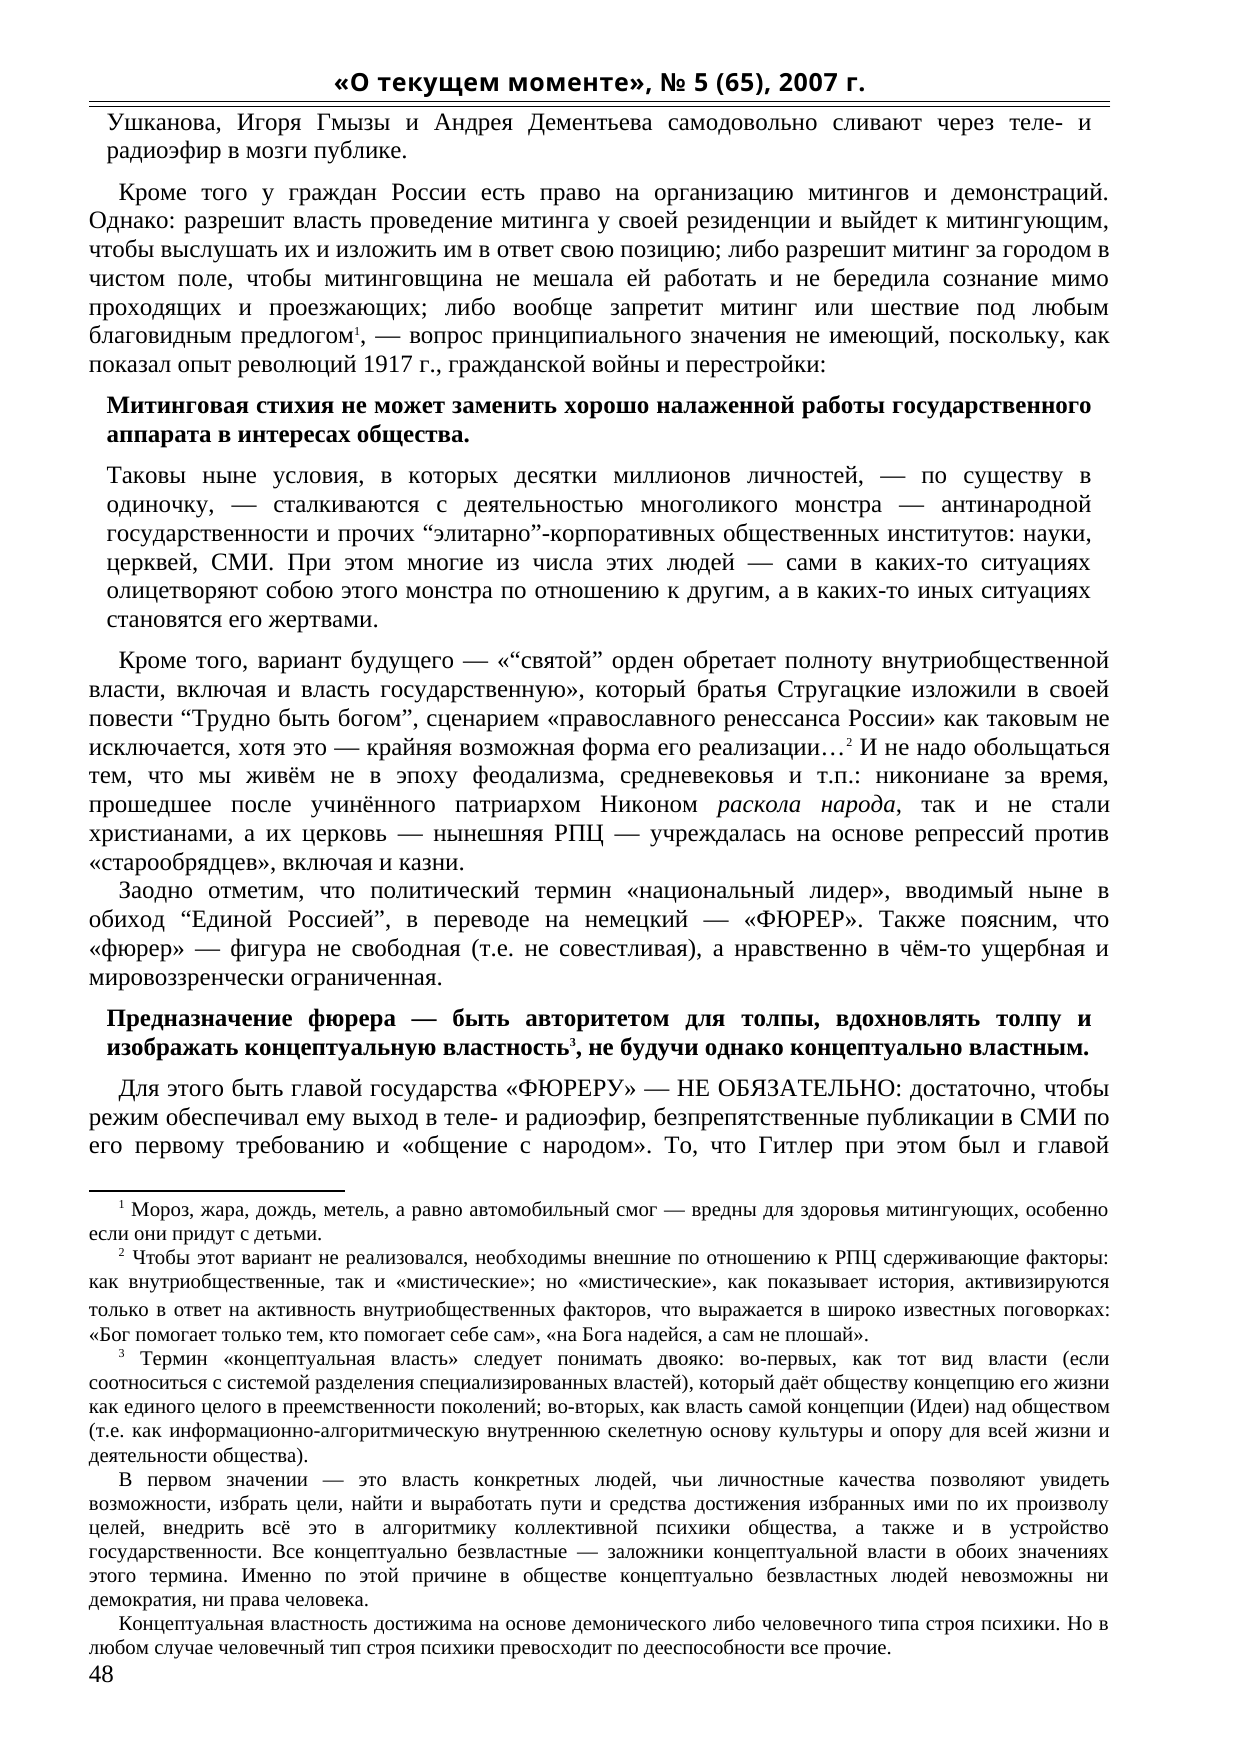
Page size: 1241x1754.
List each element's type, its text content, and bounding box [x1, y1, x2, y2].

text Предназначение фюрера — быть авторитетом для толпы, вдохновлять толпу и изображать концептуальную властность, не будучи однако концептуально властным. [106, 1003, 1093, 1060]
text Чтобы этот вариант не реализовался, необходимы внешние по отношению к РПЦ сдерживающие факторы: как внутриобщественные, так и «мистические»; но «мистические», как показывает история, активизируются только в ответ на активность внутриобщественных факторов, что выражается в широко известных поговорках: «Бог помогает только тем, кто помогает себе сам», «на Бога надейся, а сам не плошай». [89, 1245, 1110, 1346]
text Для этого быть главой государства «ФЮРЕРУ» — НЕ ОБЯЗАТЕЛЬНО: достаточно, чтобы режим обеспечивал ему выход в теле- и радиоэфир, безпрепятственные публикации в СМИ по его первому требованию и «общение с народом». То, что Гитлер при этом был и главой [89, 1073, 1110, 1159]
text Ушканова, Игоря Гмызы и Андрея Дементьева самодовольно сливают через теле- и радиоэфир в мозги публике. [106, 107, 1093, 164]
text В первом значении — это власть конкретных людей, чьи личностные качества позволяют увидеть возможности, избрать цели, найти и выработать пути и средства достижения избранных ими по их произволу целей, внедрить всё это в алгоритмику коллективной психики общества, а также и в устройство государственности. Все концептуально безвластные — заложники концептуальной власти в обоих значениях этого термина. Именно по этой причине в обществе концептуально безвластных людей невозможны ни демократия, ни права человека. [89, 1467, 1110, 1611]
text Мороз, жара, дождь, метель, а равно автомобильный смог — вредны для здоровья митингующих, особенно если они придут с детьми. [89, 1197, 1110, 1245]
text Митинговая стихия не может заменить хорошо налаженной работы государственного аппарата в интересах общества. [106, 390, 1093, 448]
text Термин «кон­це­п­ту­альная власть» следует понимать двояко: во-первых, как тот вид власти (если соотноситься с системой разделения специализированных властей), который даёт обществу концепцию его жизни как единого целого в преемственности поколений; во-вто­рых, как власть самой концепции (Идеи) над обществом (т.е. как информационно-алго­рит­ми­чес­кую внутреннюю скелетную основу культуры и опору для всей жизни и деятельности общества). [89, 1346, 1110, 1467]
text Таковы ныне условия, в которых десятки миллионов личностей, — по существу в одиночку, — сталкиваются с деятельностью многоликого монстра — антинародной государственности и прочих “элитарно”-корпоративных общественных институтов: науки, церквей, СМИ. При этом многие из числа этих людей — сами в каких-то ситуациях олицетворяют собою этого монстра по отношению к другим, а в каких-то иных ситуациях становятся его жертвами. [106, 460, 1093, 633]
text Кроме того у граждан России есть право на организацию митингов и демонстраций. Однако: разрешит власть проведение митинга у своей резиденции и выйдет к митингующим, чтобы выслушать их и изложить им в ответ свою позицию; либо разрешит митинг за городом в чистом поле, чтобы митинговщина не мешала ей работать и не бередила сознание мимо проходящих и проезжающих; либо вообще запретит митинг или шествие под любым благовидным предлогом, — вопрос принципиального значения не имеющий, поскольку, как показал опыт революций 1917 г., гражданской войны и перестройки: [89, 177, 1110, 378]
text Заодно отметим, что политический термин «национальный лидер», вводимый ныне в обиход “Единой Россией”, в переводе на немецкий — «ФЮРЕР». Также поясним, что «фюрер» — фигура не свободная (т.е. не совестливая), а нравственно в чём-то ущербная и мировоззренчески ограниченная. [89, 875, 1110, 990]
text Концептуальная властность достижима на основе демонического либо человечного типа строя психики. Но в любом случае человечный тип строя психики превосходит по дееспособности все прочие. [89, 1611, 1110, 1659]
text Кроме того, вариант будущего — «“святой” орден обретает полноту внутриобщественной власти, включая и власть государственную», который братья Стругацкие изложили в своей повести “Трудно быть богом”, сценарием «православного ренессанса России» как таковым не исключается, хотя это — крайняя возможная форма его реализации… И не надо обольщаться тем, что мы живём не в эпоху феодализма, средневековья и т.п.: никониане за время, прошедшее после учинённого патриархом Никоном раскола народа, так и не стали христианами, а их церковь — нынешняя РПЦ — учреждалась на основе репрессий против «старообрядцев», включая и казни. [89, 645, 1110, 875]
